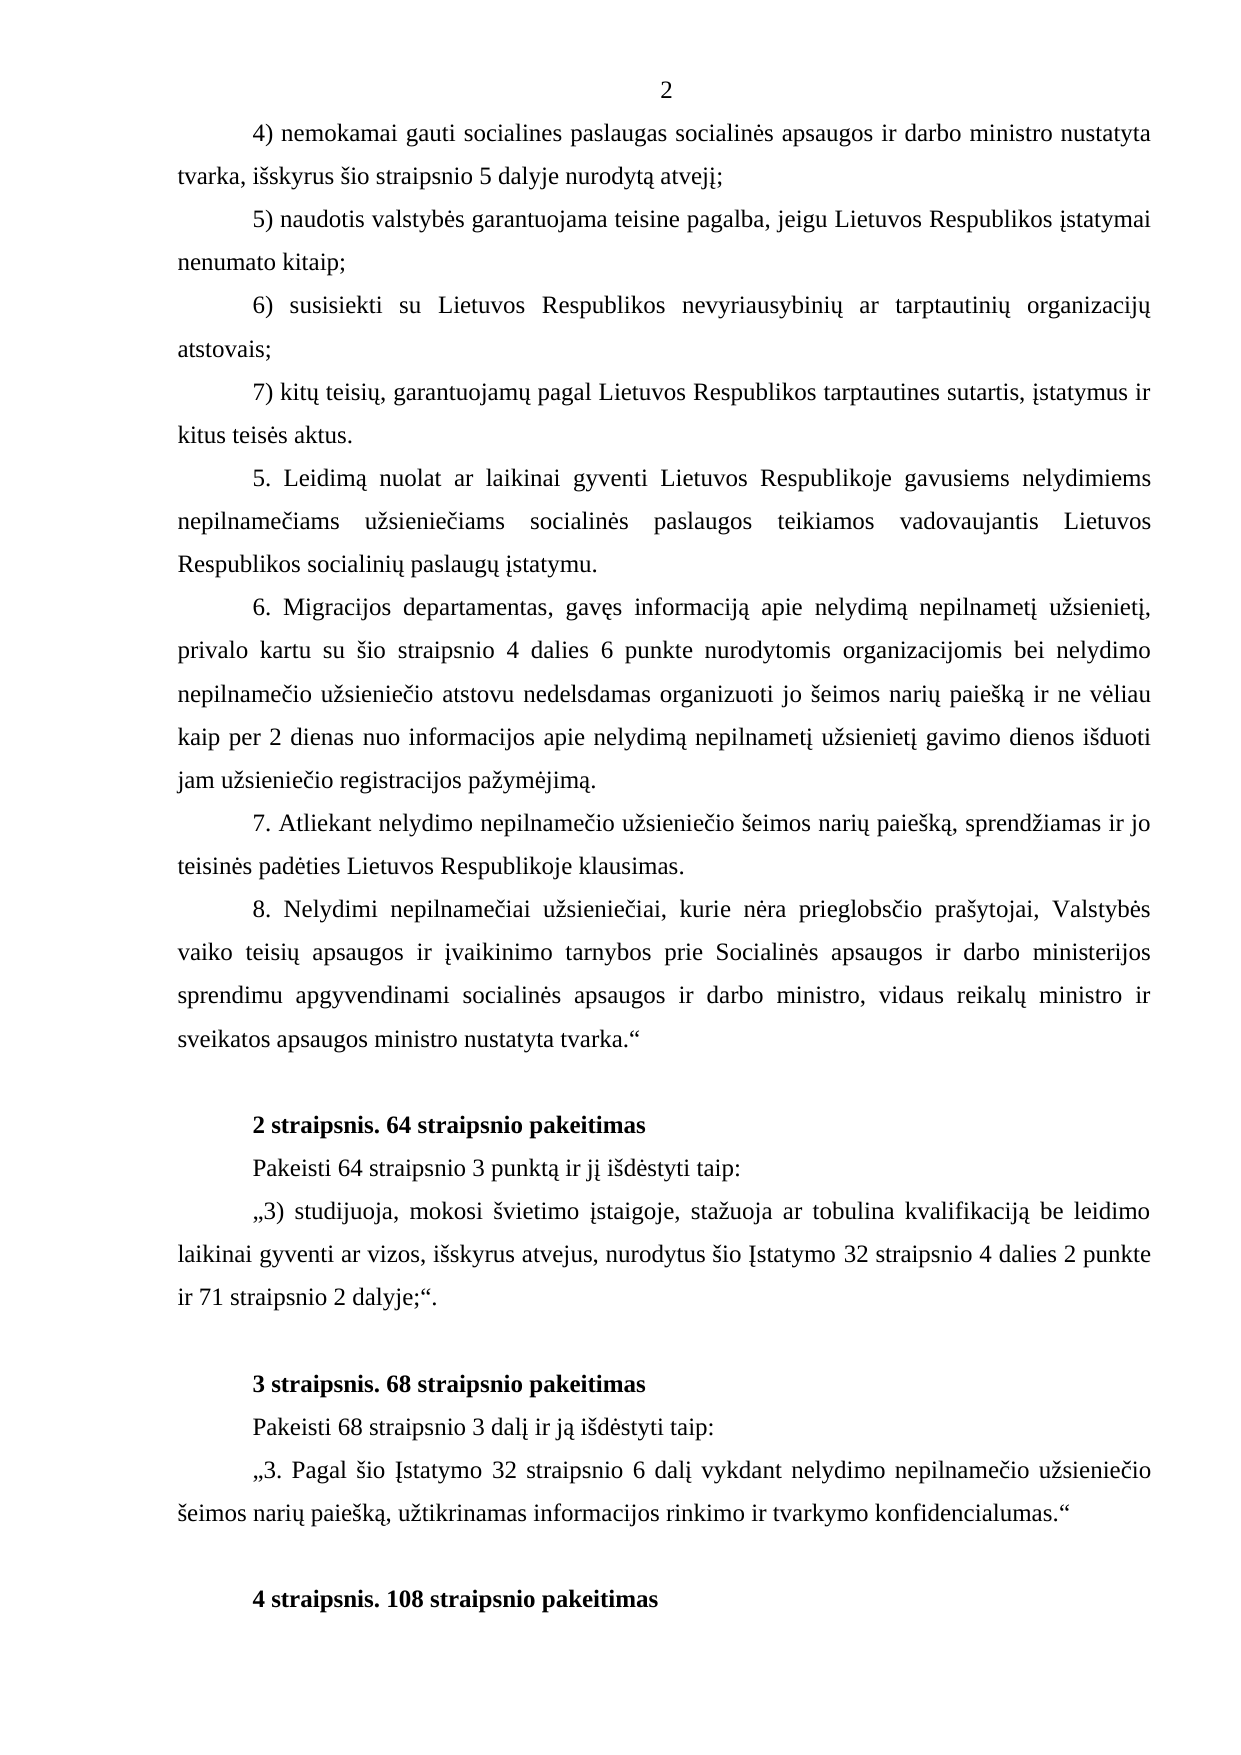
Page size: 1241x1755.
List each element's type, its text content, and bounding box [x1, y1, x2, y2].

text 6) susisiekti su Lietuvos Respublikos nevyriausybinių ar tarptautinių organizacijų atstovais; [177, 291, 1152, 362]
text 5) naudotis valstybės garantuojama teisine pagalba, jeigu Lietuvos Respublikos įstatymai nenumato kitaip; [177, 204, 1152, 276]
text 4) nemokamai gauti socialines paslaugas socialinės apsaugos ir darbo ministro nustatyta tvarka, išskyrus šio straipsnio 5 dalyje nurodytą atvejį; [177, 118, 1152, 190]
text Pakeisti 68 straipsnio 3 dalį ir ją išdėstyti taip: [177, 1412, 1152, 1441]
text 8. Nelydimi nepilnamečiai užsieniečiai, kurie nėra prieglobsčio prašytojai, Valstybės vaiko teisių apsaugos ir įvaikinimo tarnybos prie Socialinės apsaugos ir darbo ministerijos sprendimu apgyvendinami socialinės apsaugos ir darbo ministro, vidaus reikalų ministro ir sveikatos apsaugos ministro nustatyta tvarka.“ [177, 894, 1152, 1052]
text „3) studijuoja, mokosi švietimo įstaigoje, stažuoja ar tobulina kvalifikaciją be leidimo laikinai gyventi ar vizos, išskyrus atvejus, nurodytus šio Įstatymo 32 straipsnio 4 dalies 2 punkte ir 71 straipsnio 2 dalyje;“. [177, 1196, 1152, 1311]
text 6. Migracijos departamentas, gavęs informaciją apie nelydimą nepilnametį užsienietį, privalo kartu su šio straipsnio 4 dalies 6 punkte nurodytomis organizacijomis bei nelydimo nepilnamečio užsieniečio atstovu nedelsdamas organizuoti jo šeimos narių paiešką ir ne vėliau kaip per 2 dienas nuo informacijos apie nelydimą nepilnametį užsienietį gavimo dienos išduoti jam užsieniečio registracijos pažymėjimą. [177, 592, 1152, 794]
text „3. Pagal šio Įstatymo 32 straipsnio 6 dalį vykdant nelydimo nepilnamečio užsieniečio šeimos narių paiešką, užtikrinamas informacijos rinkimo ir tvarkymo konfidencialumas.“ [177, 1455, 1152, 1527]
text 5. Leidimą nuolat ar laikinai gyventi Lietuvos Respublikoje gavusiems nelydimiems nepilnamečiams užsieniečiams socialinės paslaugos teikiamos vadovaujantis Lietuvos Respublikos socialinių paslaugų įstatymu. [177, 463, 1152, 578]
text 7) kitų teisių, garantuojamų pagal Lietuvos Respublikos tarptautines sutartis, įstatymus ir kitus teisės aktus. [177, 377, 1152, 449]
text 3 straipsnis. 68 straipsnio pakeitimas [177, 1369, 1152, 1397]
text 4 straipsnis. 108 straipsnio pakeitimas [177, 1584, 1152, 1613]
text 7. Atliekant nelydimo nepilnamečio užsieniečio šeimos narių paiešką, sprendžiamas ir jo teisinės padėties Lietuvos Respublikoje klausimas. [177, 808, 1152, 880]
text Pakeisti 64 straipsnio 3 punktą ir jį išdėstyti taip: [177, 1153, 1152, 1182]
text 2 straipsnis. 64 straipsnio pakeitimas [177, 1110, 1152, 1139]
